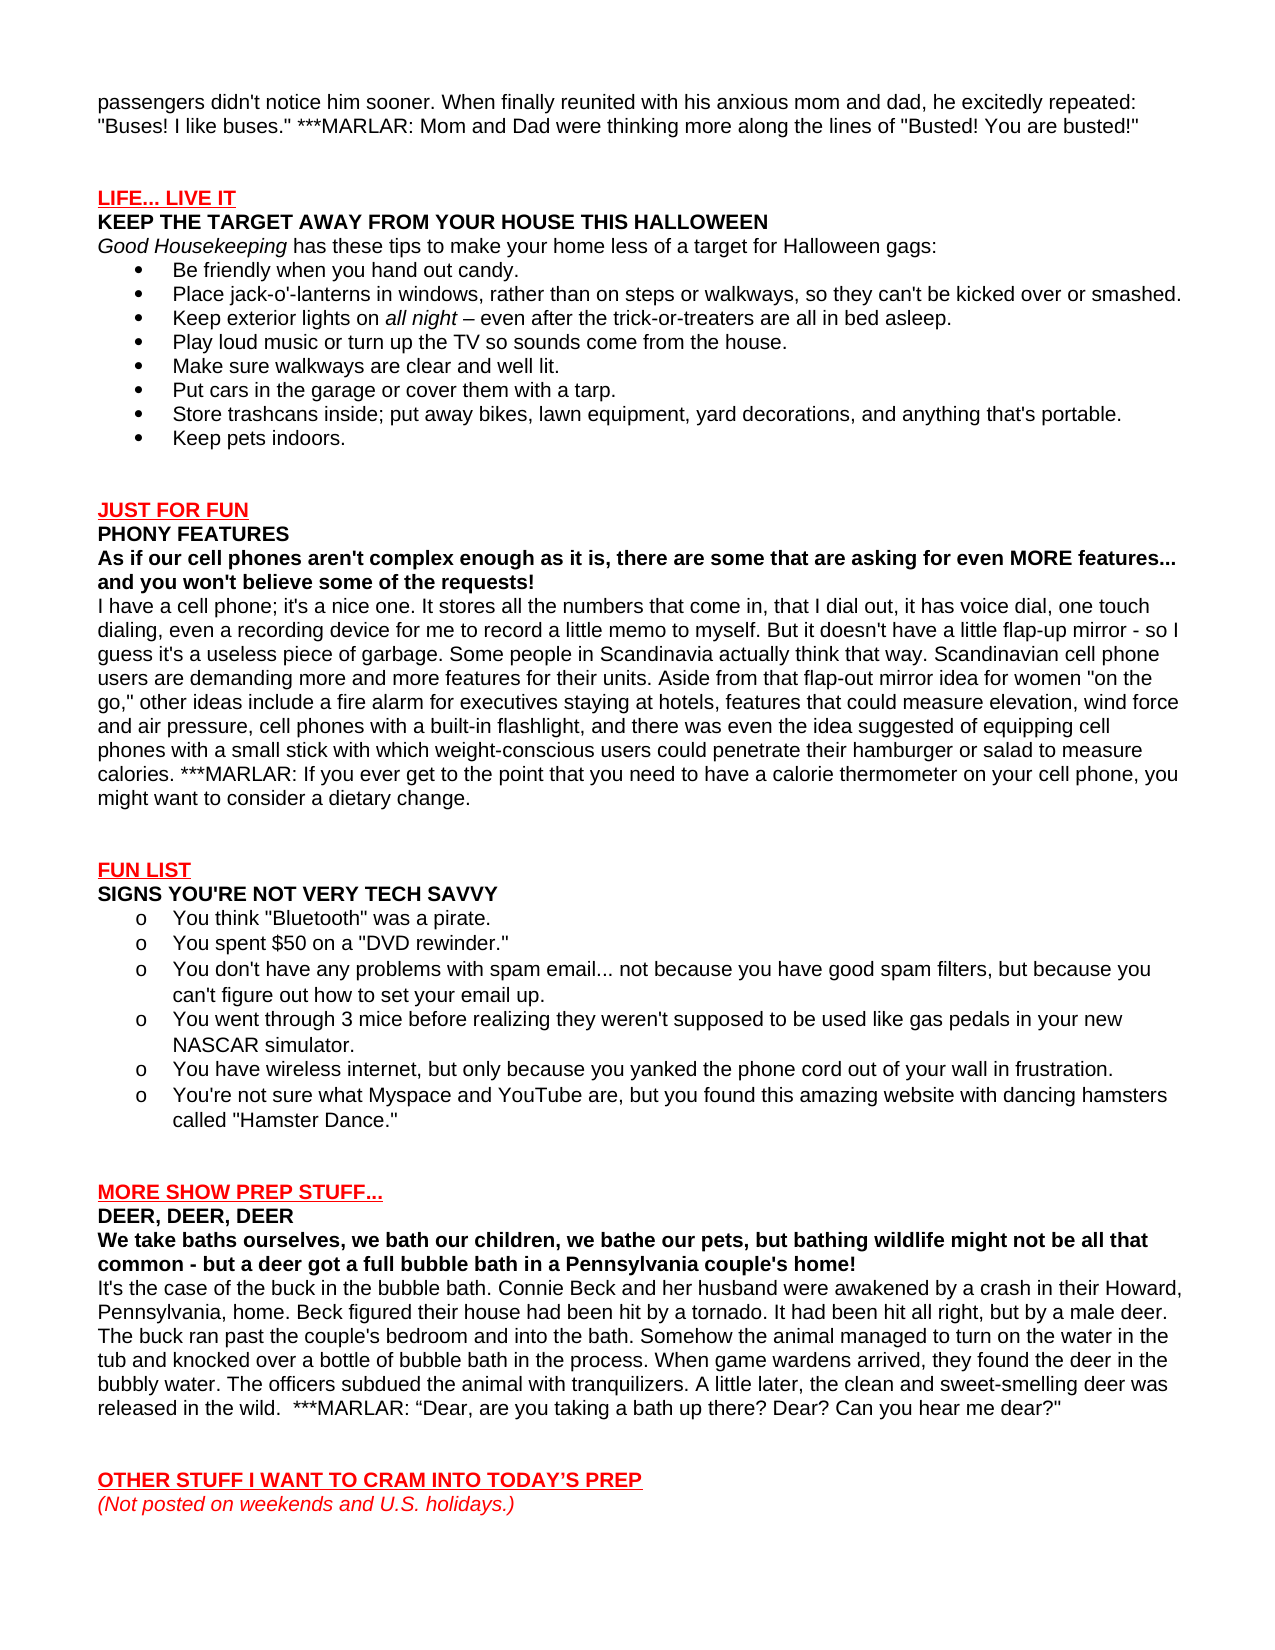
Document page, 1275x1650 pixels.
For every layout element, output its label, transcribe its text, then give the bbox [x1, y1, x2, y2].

list You have wireless internet, but only because you yanked the phone cord out of your wall in frustration. [135, 1057, 1185, 1082]
list Make sure walkways are clear and well lit. [135, 354, 1185, 378]
list Place jack-o'-lanterns in windows, rather than on steps or walkways, so they can't be kicked over or smashed. [135, 282, 1185, 306]
text Good Housekeeping has these tips to make your home less of a target for Halloween gags: [97, 234, 1185, 258]
text DEER, DEER, DEER [97, 1204, 1185, 1228]
text As if our cell phones aren't complex enough as it is, there are some that are asking for even MORE features... and you won't believe some of the requests! [97, 546, 1185, 594]
text KEEP THE TARGET AWAY FROM YOUR HOUSE THIS HALLOWEEN [97, 210, 1185, 234]
list You spent $50 on a "DVD rewinder." [135, 931, 1185, 957]
text JUST FOR FUN [97, 498, 1185, 522]
text PHONY FEATURES [97, 522, 1185, 546]
text LIFE... LIVE IT [97, 186, 1185, 210]
text passengers didn't notice him sooner. When finally reunited with his anxious mom and dad, he excitedly repeated: "Buses! I like buses." ***MARLAR: Mom and Dad were thinking more along the lines of "Busted! You are busted!" [97, 90, 1185, 138]
list Store trashcans inside; put away bikes, lawn equipment, yard decorations, and anything that's portable. [135, 402, 1185, 426]
text OTHER STUFF I WANT TO CRAM INTO TODAY’S PREP [97, 1468, 1185, 1492]
list Put cars in the garage or cover them with a tarp. [135, 378, 1185, 402]
list You went through 3 mice before realizing they weren't supposed to be used like gas pedals in your new NASCAR simulator. [135, 1007, 1185, 1057]
list You think "Bluetooth" was a pirate. [135, 905, 1185, 931]
text I have a cell phone; it's a nice one. It stores all the numbers that come in, that I dial out, it has voice dial, one touch dialing, even a recording device for me to record a little memo to myself. But it doesn't have a little flap-up mirror - so I guess it's a useless piece of garbage. Some people in Scandinavia actually think that way. Scandinavian cell phone users are demanding more and more features for their units. Aside from that flap-out mirror idea for women "on the go," other ideas include a fire alarm for executives staying at hotels, features that could measure elevation, wind force and air pressure, cell phones with a built-in flashlight, and there was even the idea suggested of equipping cell phones with a small stick with which weight-conscious users could penetrate their hamburger or salad to measure calories. ***MARLAR: If you ever get to the point that you need to have a calorie thermometer on your cell phone, you might want to consider a dietary change. [97, 594, 1185, 809]
list Play loud music or turn up the TV so sounds come from the house. [135, 330, 1185, 354]
list Keep pets indoors. [135, 426, 1185, 450]
subtitle (Not posted on weekends and U.S. holidays.) [97, 1492, 1185, 1516]
text We take baths ourselves, we bath our children, we bathe our pets, but bathing wildlife might not be all that common - but a deer got a full bubble bath in a Pennsylvania couple's home! [97, 1228, 1185, 1276]
text MORE SHOW PREP STUFF... [97, 1180, 1185, 1204]
list You don't have any problems with spam email... not because you have good spam filters, but because you can't figure out how to set your email up. [135, 957, 1185, 1007]
text It's the case of the buck in the bubble bath. Connie Beck and her husband were awakened by a crash in their Howard, Pennsylvania, home. Beck figured their house had been hit by a tornado. It had been hit all right, but by a male deer. The buck ran past the couple's bedroom and into the bath. Somehow the animal managed to turn on the water in the tub and knocked over a bottle of bubble bath in the process. When game wardens arrived, they found the deer in the bubbly water. The officers subdued the animal with tranquilizers. A little later, the clean and sweet-smelling deer was released in the wild. ***MARLAR: “Dear, are you taking a bath up there? Dear? Can you hear me dear?" [97, 1276, 1185, 1420]
text SIGNS YOU'RE NOT VERY TECH SAVVY [97, 881, 1185, 905]
list Keep exterior lights on all night – even after the trick-or-treaters are all in bed asleep. [135, 306, 1185, 330]
list Be friendly when you hand out candy. [135, 258, 1185, 282]
text FUN LIST [97, 857, 1185, 881]
list You're not sure what Myspace and YouTube are, but you found this amazing website with dancing hamsters called "Hamster Dance." [135, 1082, 1185, 1132]
